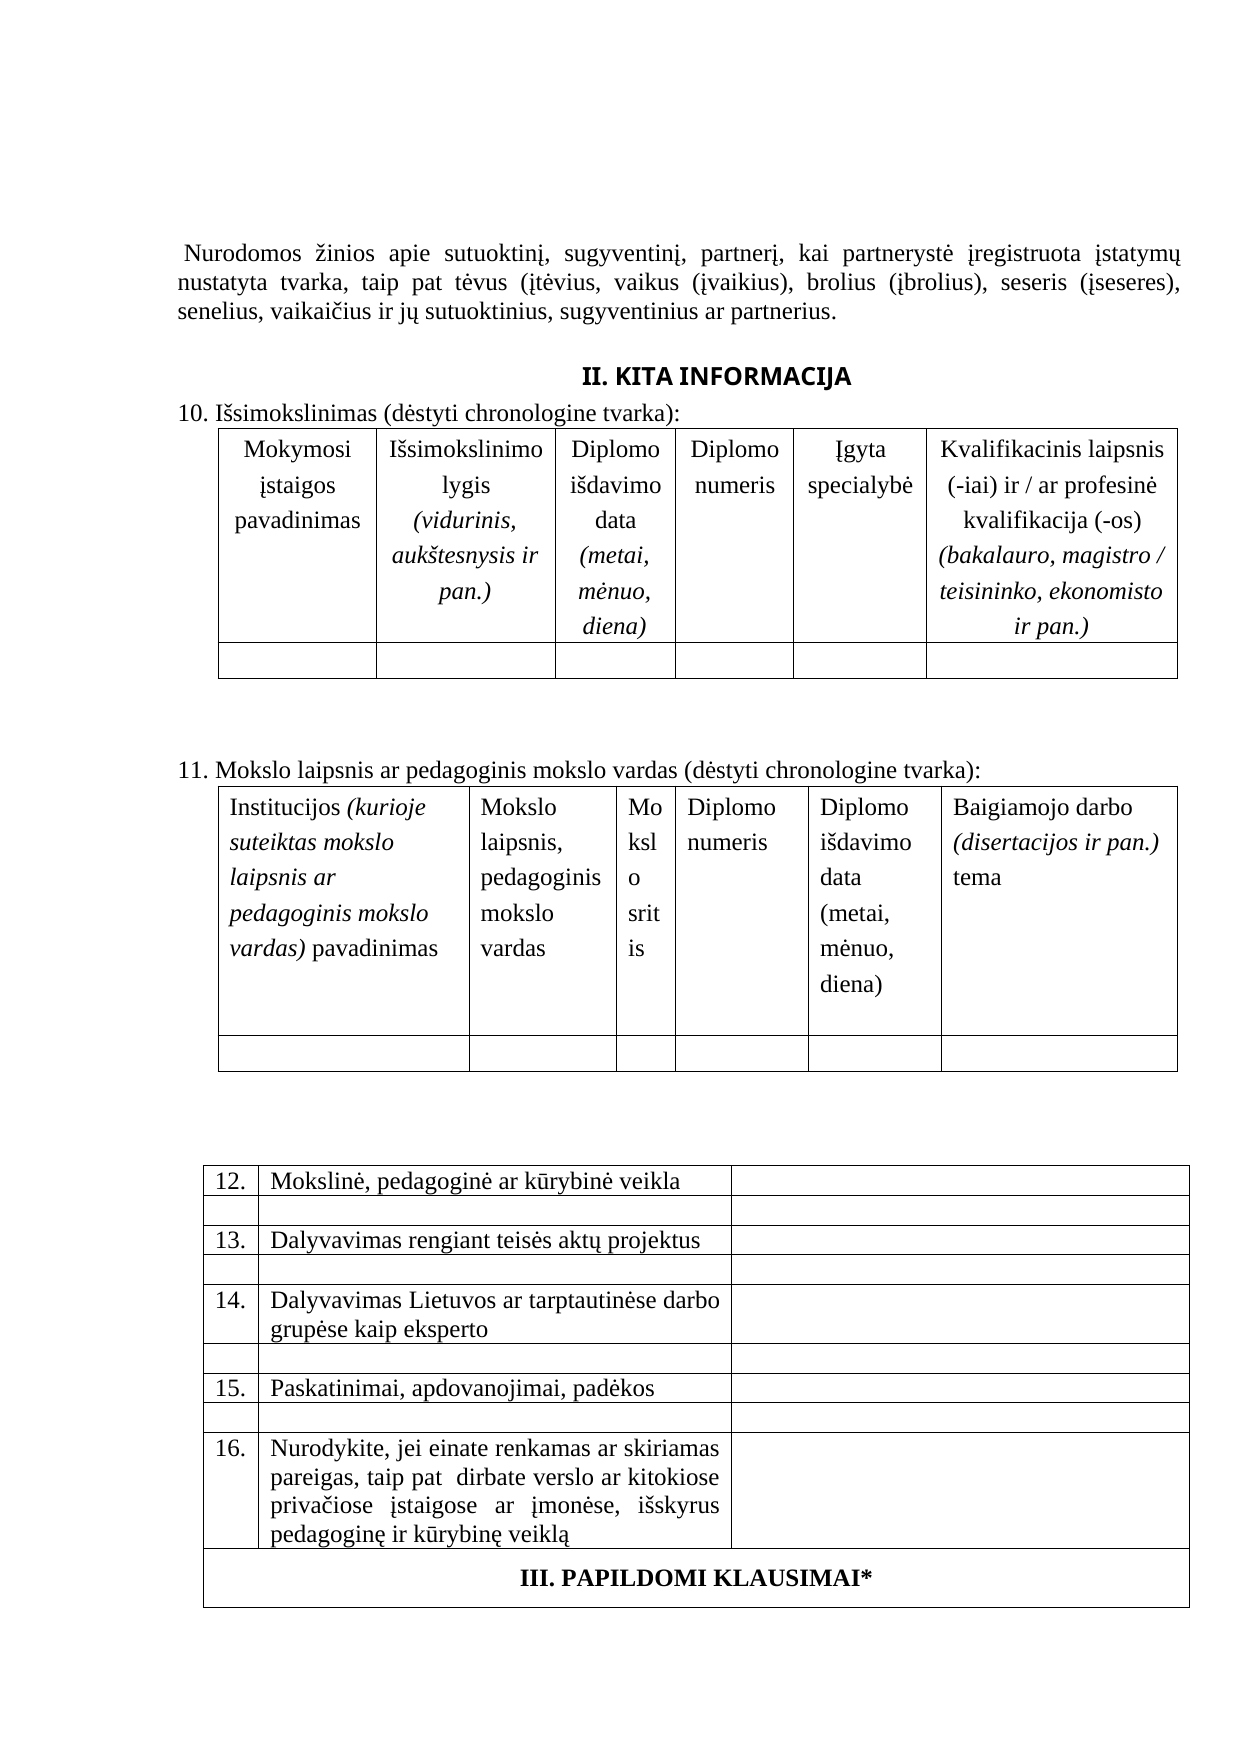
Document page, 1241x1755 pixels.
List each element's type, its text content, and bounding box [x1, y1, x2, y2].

text Nurodomos žinios apie sutuoktinį, sugyventinį, partnerį, kai partnerystė įregistruota įstatymų nustatyta tvarka, taip pat tėvus (įtėvius, vaikus (įvaikius), brolius (įbrolius), seseris (įseseres), senelius, vaikaičius ir jų sutuoktinius, sugyventinius ar partnerius. [177, 238, 1181, 325]
table_cell 14. [204, 1285, 258, 1343]
table_header Mokymosi įstaigos pavadinimas [219, 429, 376, 642]
table_cell [794, 643, 926, 678]
table_header Diplomo išdavimo data (metai, mėnuo, diena) [809, 787, 941, 1034]
table_cell [377, 643, 555, 678]
table_cell [927, 643, 1177, 678]
table_cell [259, 1196, 731, 1224]
table_cell [556, 643, 675, 678]
table_cell Dalyvavimas rengiant teisės aktų projektus [259, 1226, 731, 1254]
table_cell [259, 1344, 731, 1372]
table_cell 15. [204, 1374, 258, 1402]
table_cell [219, 1036, 469, 1071]
table_cell [732, 1226, 1189, 1254]
table_header Mokslinė, pedagoginė ar kūrybinė veikla [259, 1166, 731, 1195]
table_cell [204, 1255, 258, 1284]
table_cell [617, 1036, 675, 1071]
table_cell Paskatinimai, apdovanojimai, padėkos [259, 1374, 731, 1402]
table_header Įgyta specialybė [794, 429, 926, 642]
table_header Diplomo išdavimo data (metai, mėnuo, diena) [556, 429, 675, 642]
table_header [732, 1166, 1189, 1195]
table_cell [204, 1196, 258, 1224]
table_header 12. [204, 1166, 258, 1195]
table_cell [259, 1255, 731, 1284]
table_cell [204, 1403, 258, 1432]
table_header Diplomo numeris [676, 429, 793, 642]
text 11. Mokslo laipsnis ar pedagoginis mokslo vardas (dėstyti chronologine tvarka): [177, 750, 1181, 786]
text II. KITA INFORMACIJA [252, 359, 1181, 393]
table_cell [732, 1255, 1189, 1284]
table_cell [204, 1344, 258, 1372]
table_cell [809, 1036, 941, 1071]
table_header Mokslo sritis [617, 787, 675, 1034]
table_cell [259, 1403, 731, 1432]
text 10. Išsimokslinimas (dėstyti chronologine tvarka): [177, 393, 1181, 428]
table_cell III. PAPILDOMI KLAUSIMAI* [204, 1549, 1189, 1607]
table_header Išsimokslinimo lygis (vidurinis, aukštesnysis ir pan.) [377, 429, 555, 642]
table_cell [219, 643, 376, 678]
table_cell [732, 1344, 1189, 1372]
table_cell [942, 1036, 1177, 1071]
table_cell [732, 1374, 1189, 1402]
table_cell 16. [204, 1433, 258, 1548]
table_cell [676, 1036, 808, 1071]
table_cell Nurodykite, jei einate renkamas ar skiriamas pareigas, taip pat dirbate verslo ar kitokiose privačiose įstaigose ar įmonėse, išskyrus pedagoginę ir kūrybinę veiklą [259, 1433, 731, 1548]
table_header Diplomo numeris [676, 787, 808, 1034]
table_cell Dalyvavimas Lietuvos ar tarptautinėse darbo grupėse kaip eksperto [259, 1285, 731, 1343]
table_cell [732, 1196, 1189, 1224]
table_header Mokslo laipsnis, pedagoginis mokslo vardas [470, 787, 616, 1034]
table_cell [676, 643, 793, 678]
table_cell [732, 1285, 1189, 1343]
table_header Institucijos (kurioje suteiktas mokslo laipsnis ar pedagoginis mokslo vardas) pavadinimas [219, 787, 469, 1034]
table_cell [732, 1403, 1189, 1432]
table_header Baigiamojo darbo (disertacijos ir pan.) tema [942, 787, 1177, 1034]
table_cell 13. [204, 1226, 258, 1254]
table_cell [470, 1036, 616, 1071]
table_header Kvalifikacinis laipsnis (-iai) ir / ar profesinė kvalifikacija (-os) (bakalauro, magistro / teisininko, ekonomisto ir pan.) [927, 429, 1177, 642]
table_cell [732, 1433, 1189, 1548]
